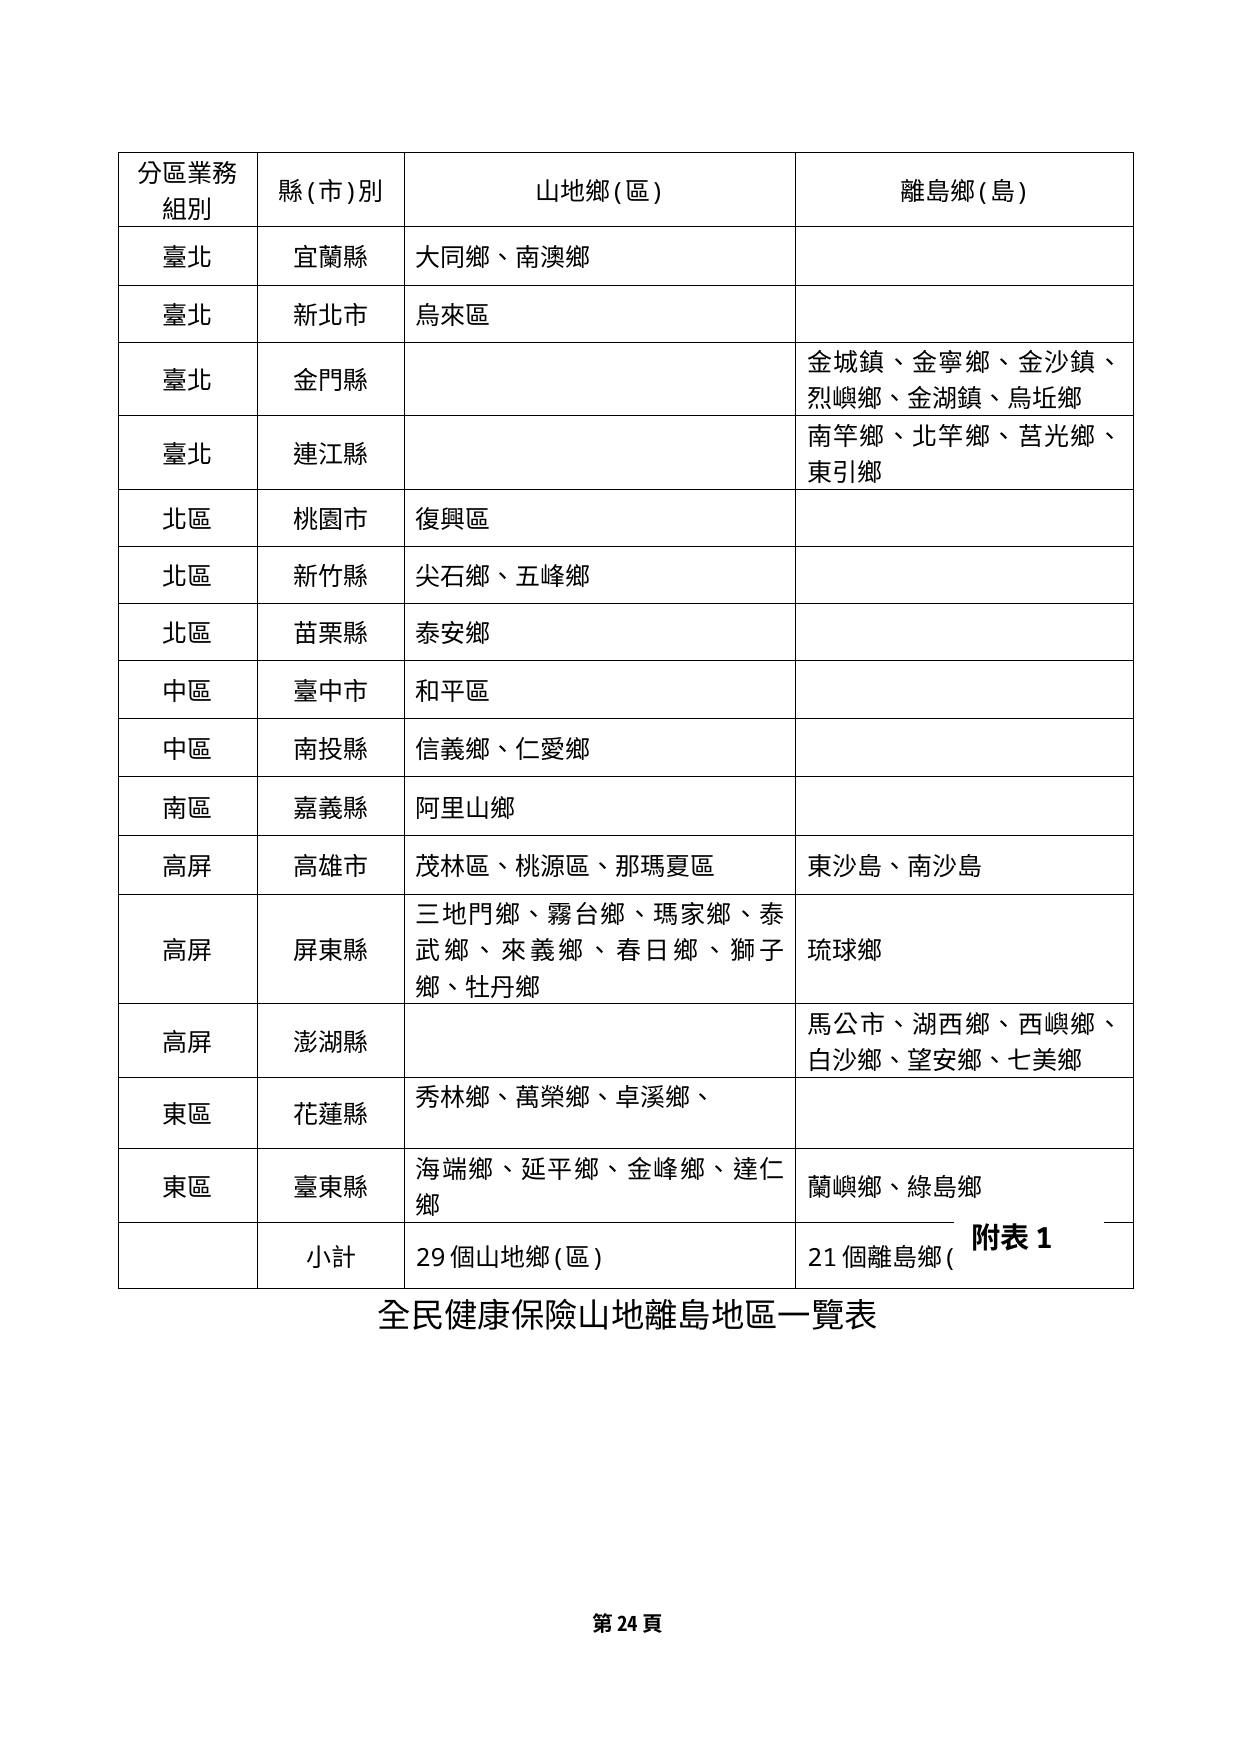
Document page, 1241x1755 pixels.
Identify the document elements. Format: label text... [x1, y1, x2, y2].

table_cell 臺東縣 [258, 1149, 404, 1222]
table_cell [796, 286, 1133, 342]
table_cell 苗栗縣 [258, 604, 404, 660]
table_cell 桃園市 [258, 490, 404, 546]
table_cell 金門縣 [258, 343, 404, 415]
table_cell 金城鎮、金寧鄉、金沙鎮、烈嶼鄉、金湖鎮、烏坵鄉 [796, 343, 1133, 415]
table_cell 北區 [119, 604, 257, 660]
table_cell 21個離島鄉(島) [796, 1223, 1133, 1288]
table_cell 茂林區、桃源區、那瑪夏區 [405, 836, 795, 893]
text 附表1 [971, 1214, 1087, 1257]
table_cell 北區 [119, 490, 257, 546]
table_cell 臺北 [119, 416, 257, 489]
table_cell [405, 416, 795, 489]
table_cell 蘭嶼鄉、綠島鄉 [796, 1149, 1133, 1222]
table_cell 烏來區 [405, 286, 795, 342]
table_cell 臺北 [119, 286, 257, 342]
table_cell [796, 777, 1133, 835]
table_cell 高屏 [119, 1004, 257, 1077]
table_cell 小計 [258, 1223, 404, 1288]
table_cell 海端鄉、延平鄉、金峰鄉、達仁鄉 [405, 1149, 795, 1222]
table_cell 東沙島、南沙島 [796, 836, 1133, 893]
table_cell 復興區 [405, 490, 795, 546]
table_cell [796, 661, 1133, 718]
table_cell 新北市 [258, 286, 404, 342]
table_cell [796, 1078, 1133, 1148]
table_cell 屏東縣 [258, 895, 404, 1003]
table_cell 連江縣 [258, 416, 404, 489]
table_cell 新竹縣 [258, 547, 404, 603]
table_cell 宜蘭縣 [258, 227, 404, 285]
table_cell [405, 343, 795, 415]
table_cell [796, 227, 1133, 285]
table_cell 29個山地鄉(區) [405, 1223, 795, 1288]
table_cell 三地門鄉、霧台鄉、瑪家鄉、泰武鄉、來義鄉、春日鄉、獅子鄉、牡丹鄉 [405, 895, 795, 1003]
table_cell 高屏 [119, 836, 257, 893]
table_cell 和平區 [405, 661, 795, 718]
table_cell 高屏 [119, 895, 257, 1003]
table_cell 信義鄉、仁愛鄉 [405, 719, 795, 776]
table_cell [796, 490, 1133, 546]
table_cell 中區 [119, 661, 257, 718]
table_cell 琉球鄉 [796, 895, 1133, 1003]
text 全民健康保險山地離島地區一覽表 [954, 1205, 1104, 1281]
table_cell 馬公市、湖西鄉、西嶼鄉、白沙鄉、望安鄉、七美鄉 [796, 1004, 1133, 1077]
table_cell 阿里山鄉 [405, 777, 795, 835]
table_cell 南區 [119, 777, 257, 835]
table_header 離島鄉(島) [796, 153, 1133, 226]
table_cell 尖石鄉、五峰鄉 [405, 547, 795, 603]
table_cell 臺中市 [258, 661, 404, 718]
table_header 分區業務組別 [119, 153, 257, 226]
text 全民健康保險山地離島地區一覽表 [118, 1289, 1137, 1337]
table_cell 北區 [119, 547, 257, 603]
table_cell 秀林鄉、萬榮鄉、卓溪鄉、 [405, 1078, 795, 1148]
table_cell 大同鄉、南澳鄉 [405, 227, 795, 285]
table_cell 花蓮縣 [258, 1078, 404, 1148]
table_cell 東區 [119, 1078, 257, 1148]
table_cell 南投縣 [258, 719, 404, 776]
table_cell [119, 1223, 257, 1288]
table_cell 臺北 [119, 343, 257, 415]
table_cell 南竿鄉、北竿鄉、莒光鄉、東引鄉 [796, 416, 1133, 489]
table_cell 高雄市 [258, 836, 404, 893]
table_cell [796, 604, 1133, 660]
table_cell [796, 547, 1133, 603]
table_cell 臺北 [119, 227, 257, 285]
table_cell 嘉義縣 [258, 777, 404, 835]
table_cell [796, 719, 1133, 776]
table_cell [405, 1004, 795, 1077]
table_cell 東區 [119, 1149, 257, 1222]
table_header 縣(市)別 [258, 153, 404, 226]
table_cell 中區 [119, 719, 257, 776]
table_cell 澎湖縣 [258, 1004, 404, 1077]
table_cell 泰安鄉 [405, 604, 795, 660]
table_header 山地鄉(區) [405, 153, 795, 226]
